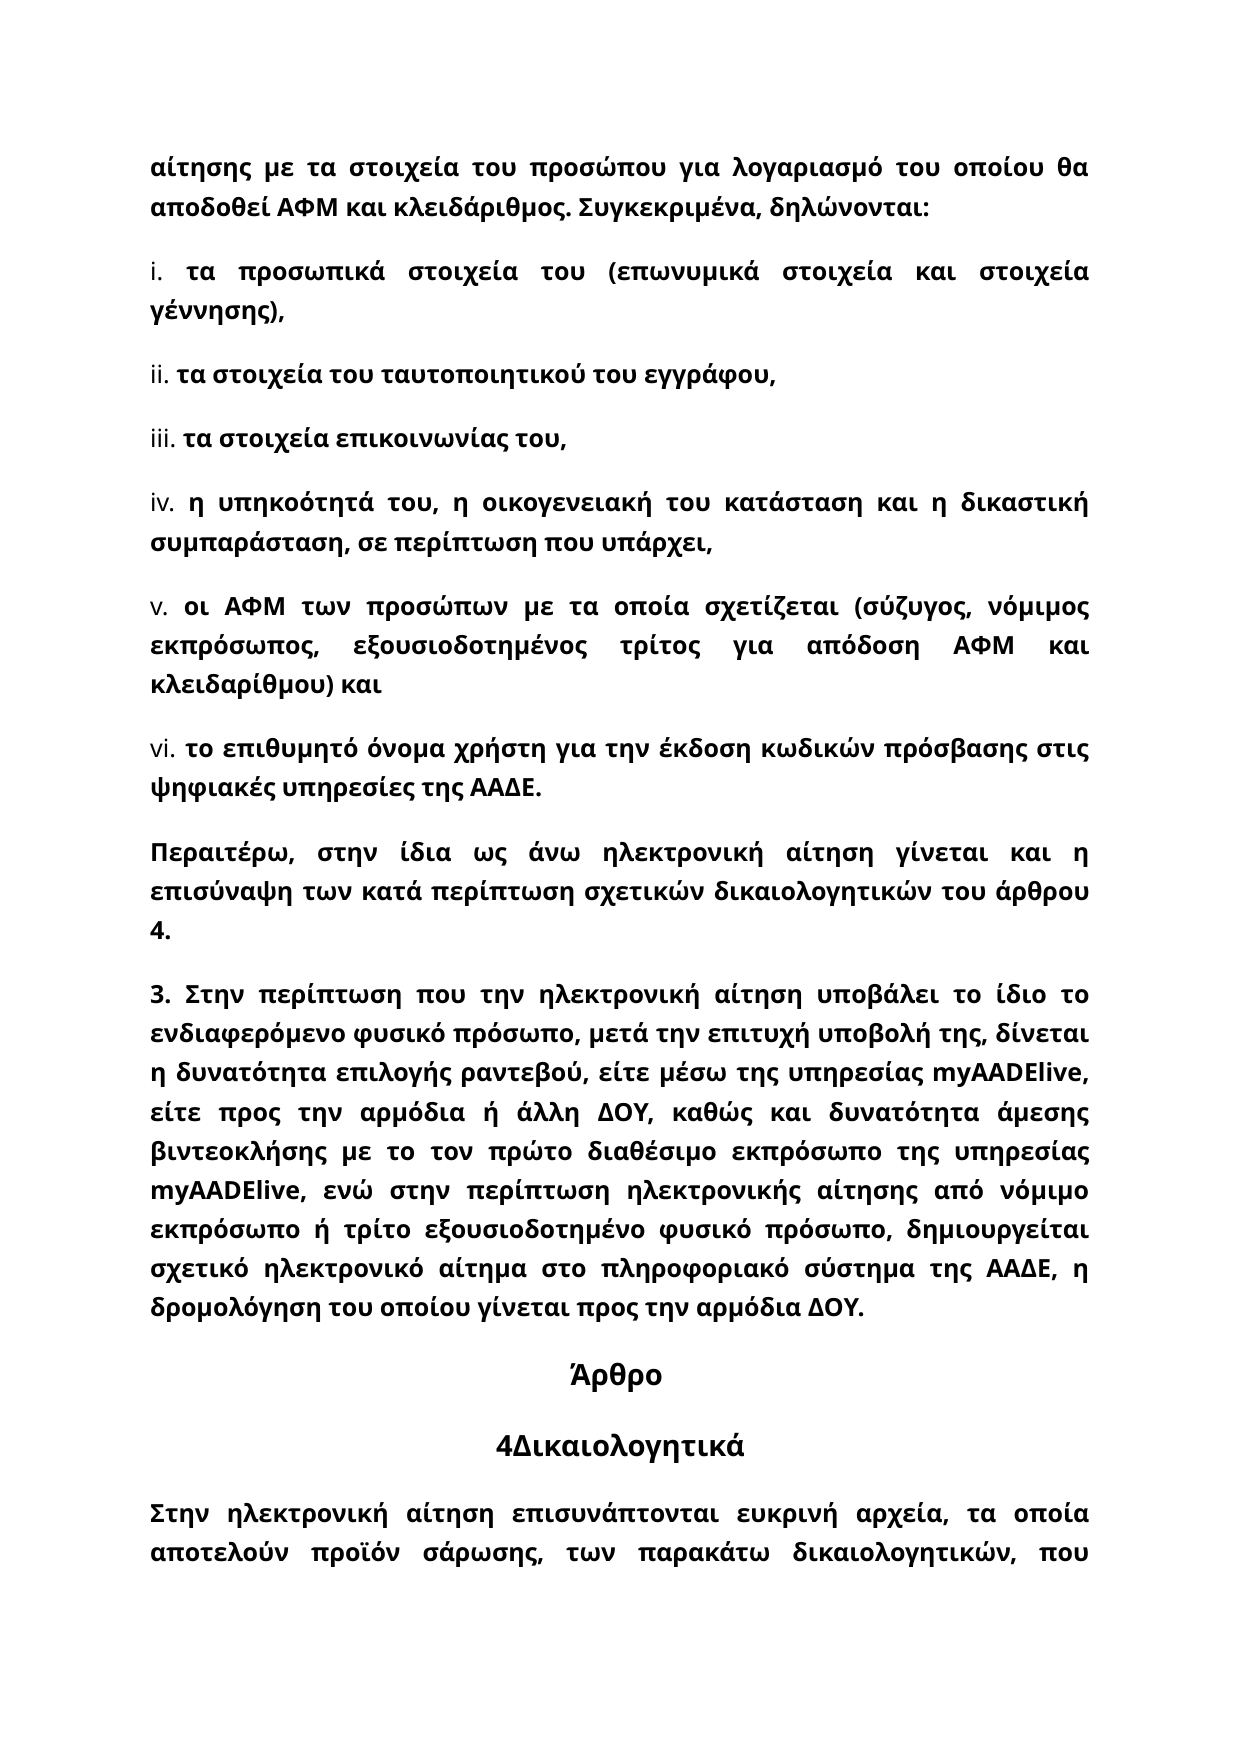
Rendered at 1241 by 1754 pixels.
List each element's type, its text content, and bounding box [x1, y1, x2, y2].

text Περαιτέρω, στην ίδια ως άνω ηλεκτρονική αίτηση γίνεται και η επισύναψη των κατά περίπτωση σχετικών δικαιολογητικών του άρθρου 4. [150, 834, 1090, 947]
text αίτησης με τα στοιχεία του προσώπου για λογαριασμό του οποίου θα αποδοθεί ΑΦΜ και κλειδάριθμος. Συγκεκριμένα, δηλώνονται: [150, 150, 1090, 223]
text 3. Στην περίπτωση που την ηλεκτρονική αίτηση υποβάλει το ίδιο το ενδιαφερόμενο φυσικό πρόσωπο, μετά την επιτυχή υποβολή της, δίνεται η δυνατότητα επιλογής ραντεβού, είτε μέσω της υπηρεσίας myAADElive, είτε προς την αρμόδια ή άλλη ΔΟΥ, καθώς και δυνατότητα άμεσης βιντεοκλήσης με το τον πρώτο διαθέσιμο εκπρόσωπο της υπηρεσίας myAADElive, ενώ στην περίπτωση ηλεκτρονικής αίτησης από νόμιμο εκπρόσωπο ή τρίτο εξουσιοδοτημένο φυσικό πρόσωπο, δημιουργείται σχετικό ηλεκτρονικό αίτημα στο πληροφοριακό σύστημα της ΑΑΔΕ, η δρομολόγηση του οποίου γίνεται προς την αρμόδια ΔΟΥ. [150, 977, 1090, 1324]
text vi. το επιθυμητό όνομα χρήστη για την έκδοση κωδικών πρόσβασης στις ψηφιακές υπηρεσίες της ΑΑΔΕ. [150, 731, 1090, 804]
text iv. η υπηκοότητά του, η οικογενειακή του κατάσταση και η δικαστική συμπαράσταση, σε περίπτωση που υπάρχει, [150, 485, 1090, 558]
text iii. τα στοιχεία επικοινωνίας του, [150, 421, 1090, 455]
subtitle 4Δικαιολογητικά [150, 1425, 1090, 1464]
text ii. τα στοιχεία του ταυτοποιητικού του εγγράφου, [150, 357, 1090, 391]
text i. τα προσωπικά στοιχεία του (επωνυμικά στοιχεία και στοιχεία γέννησης), [150, 253, 1090, 327]
text v. οι ΑΦΜ των προσώπων με τα οποία σχετίζεται (σύζυγος, νόμιμος εκπρόσωπος, εξουσιοδοτημένος τρίτος για απόδοση ΑΦΜ και κλειδαρίθμου) και [150, 588, 1090, 701]
subtitle Άρθρο [150, 1354, 1090, 1394]
text Στην ηλεκτρονική αίτηση επισυνάπτονται ευκρινή αρχεία, τα οποία αποτελούν προϊόν σάρωσης, των παρακάτω δικαιολογητικών, που [150, 1495, 1090, 1569]
